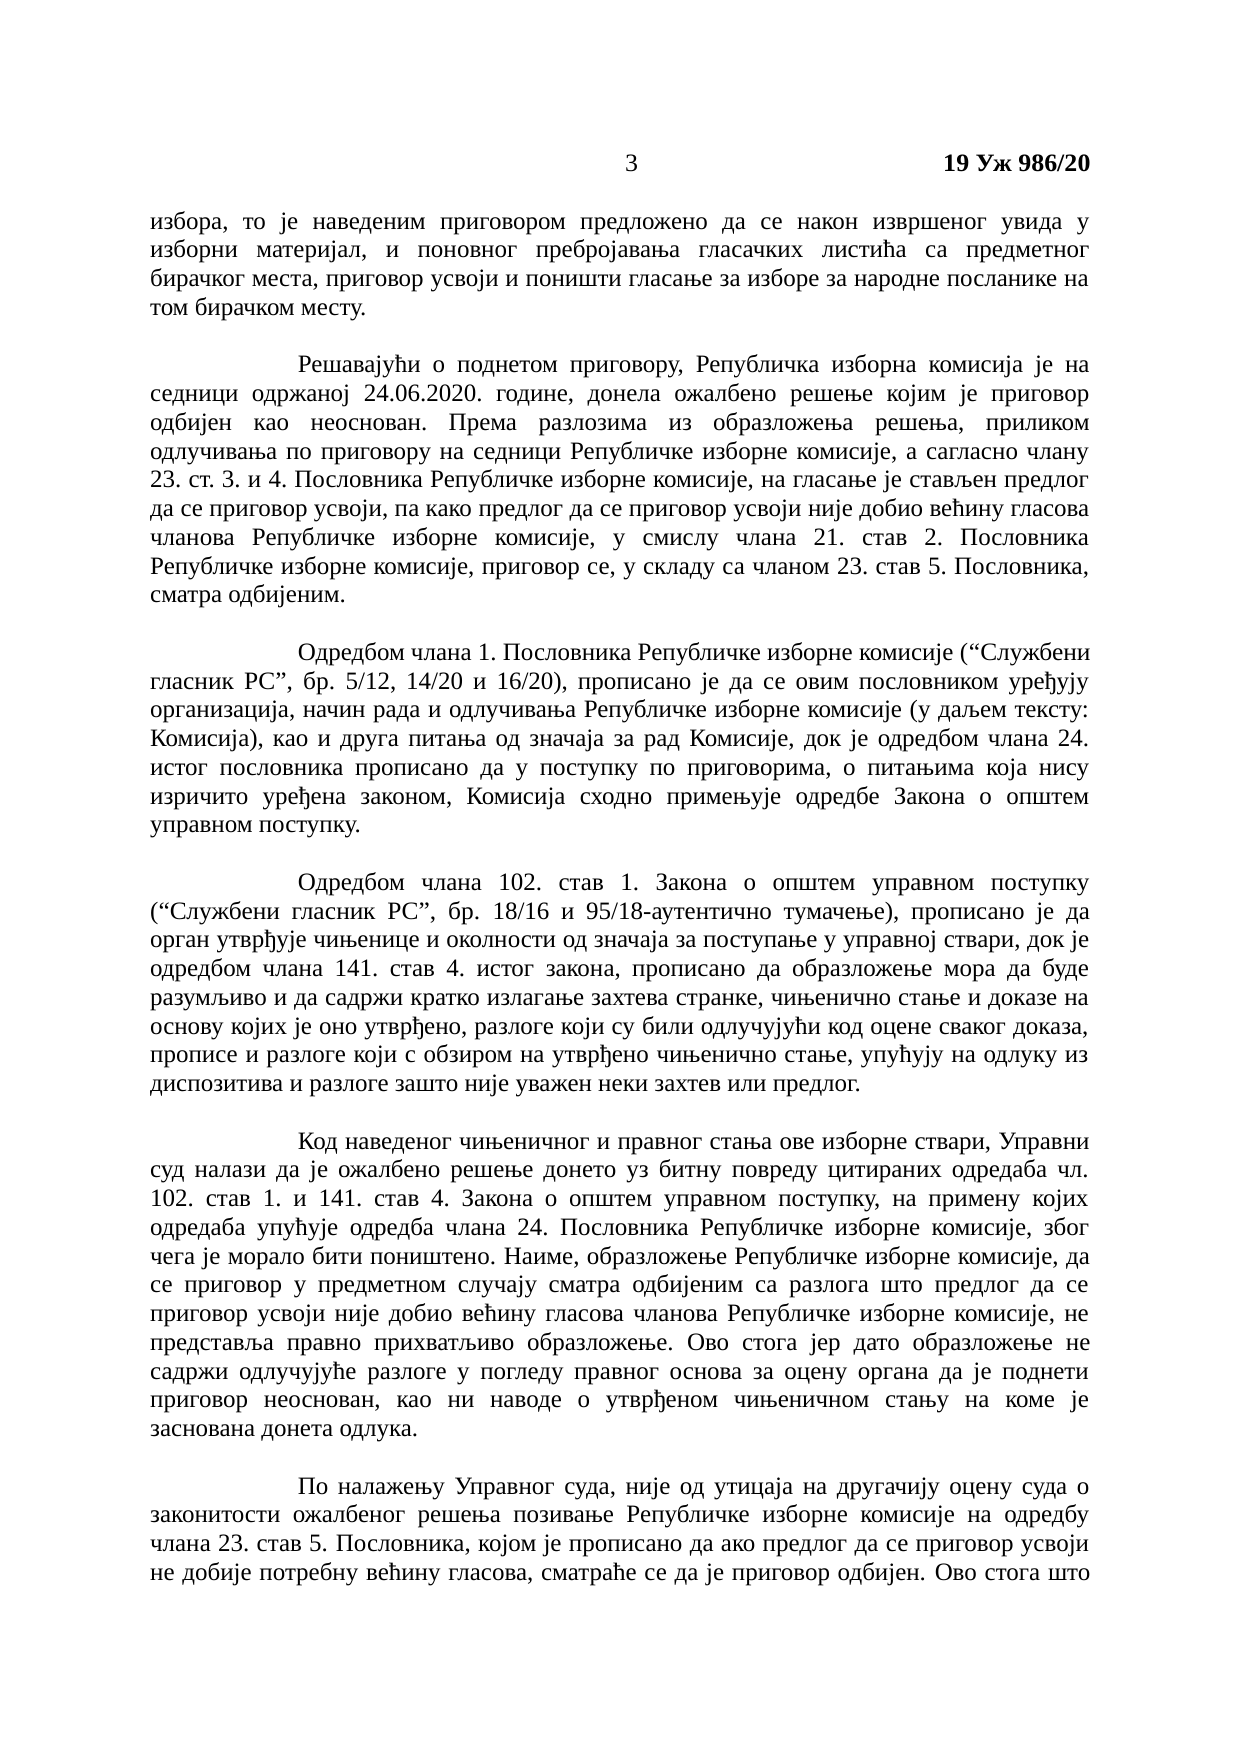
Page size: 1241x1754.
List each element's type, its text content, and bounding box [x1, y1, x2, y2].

text Одредбом члана 1. Пословника Републичке изборне комисије (“Службени гласник РС”, бр. 5/12, 14/20 и 16/20), прописано је да се овим пословником уређују организација, начин рада и одлучивања Републичке изборне комисије (у даљем тексту: Комисија), као и друга питања од значаја за рад Комисије, док је одредбом члана 24. истог пословника прописано да у поступку по приговорима, о питањима која нису изричито уређена законом, Комисија сходно примењује одредбе Закона о општем управном поступку. [150, 637, 1090, 838]
text Одредбом члана 102. став 1. Закона о општем управном поступку (“Службени гласник РС”, бр. 18/16 и 95/18-аутентично тумачење), прописано је да орган утврђује чињенице и околности од значаја за поступање у управној ствари, док је одредбом члана 141. став 4. истог закона, прописано да образложење мора да буде разумљиво и да садржи кратко излагање захтева странке, чињенично стање и доказе на основу којих је оно утврђено, разлоге који су били одлучујући код оцене сваког доказа, прописе и разлоге који с обзиром на утврђено чињенично стање, упућују на одлуку из диспозитива и разлоге зашто није уважен неки захтев или предлог. [150, 867, 1090, 1097]
text По налажењу Управног суда, није од утицаја на другачију оцену суда о законитости ожалбеног решења позивање Републичке изборне комисије на одредбу члана 23. став 5. Пословника, којом је прописано да ако предлог да се приговор усвоји не добије потребну већину гласова, сматраће се да је приговор одбијен. Ово стога што [150, 1471, 1090, 1586]
text Код наведеног чињеничног и правног стања ове изборне ствари, Управни суд налази да је ожалбено решење донето уз битну повреду цитираних одредаба чл. 102. став 1. и 141. став 4. Закона о општем управном поступку, на примену којих одредаба упућује одредба члана 24. Пословника Републичке изборне комисије, због чега је морало бити поништено. Наиме, образложење Републичке изборне комисије, да се приговор у предметном случају сматра одбијеним са разлога што предлог да се приговор усвоји није добио већину гласова чланова Републичке изборне комисије, не представља правно прихватљиво образложење. Ово стога јер дато образложење не садржи одлучујуће разлоге у погледу правног основа за оцену органа да је поднети приговор неоснован, као ни наводе о утврђеном чињеничном стању на коме је заснована донета одлука. [150, 1126, 1090, 1442]
text избора, то је наведеним приговором предложено да се након извршеног увида у изборни материјал, и поновног пребројавања гласачких листића са предметног бирачког места, приговор усвоји и поништи гласање за изборе за народне посланике на том бирачком месту. [150, 206, 1090, 321]
text Решавајући о поднетом приговору, Републичка изборна комисија је на седници одржаној 24.06.2020. године, донела ожалбено решење којим је приговор одбијен као неоснован. Према разлозима из образложења решења, приликом одлучивања по приговору на седници Републичке изборне комисије, а сагласно члану 23. ст. 3. и 4. Пословника Републичке изборне комисије, на гласање је стављен предлог да се приговор усвоји, па како предлог да се приговор усвоји није добио већину гласова чланова Републичке изборне комисије, у смислу члана 21. став 2. Пословника Републичке изборне комисије, приговор се, у складу са чланом 23. став 5. Пословника, сматра одбијеним. [150, 349, 1090, 608]
